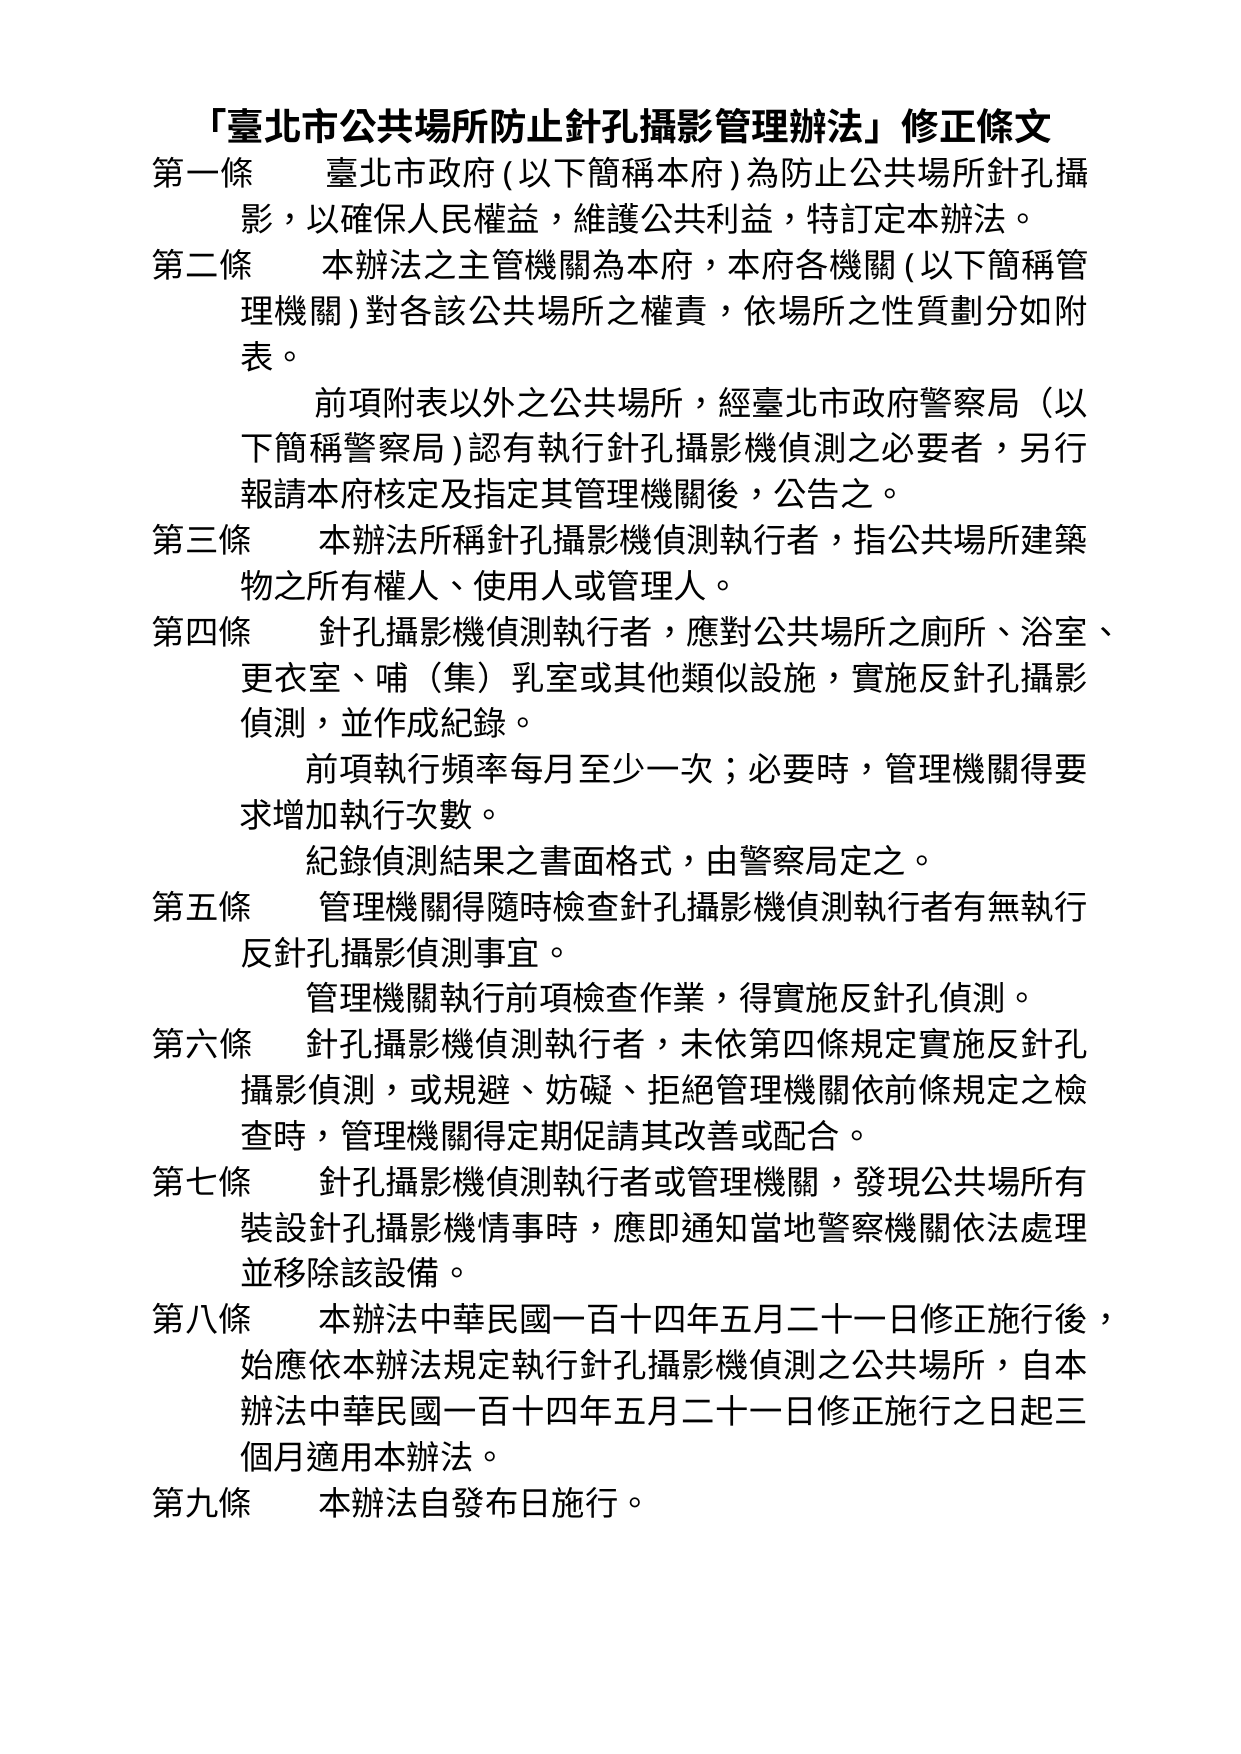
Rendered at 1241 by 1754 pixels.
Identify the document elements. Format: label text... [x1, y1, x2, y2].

text 第九條 本辦法自發布日施行。 [151, 1478, 1089, 1524]
text 第五條 管理機關得隨時檢查針孔攝影機偵測執行者有無執行反針孔攝影偵測事宜。 [151, 882, 1089, 974]
text 「臺北市公共場所防止針孔攝影管理辦法」修正條文 [151, 103, 1089, 149]
text 管理機關執行前項檢查作業，得實施反針孔偵測。 [239, 974, 1089, 1020]
text 第六條 針孔攝影機偵測執行者，未依第四條規定實施反針孔攝影偵測，或規避、妨礙、拒絕管理機關依前條規定之檢查時，管理機關得定期促請其改善或配合。 [151, 1020, 1089, 1157]
text 第七條 針孔攝影機偵測執行者或管理機關，發現公共場所有裝設針孔攝影機情事時，應即通知當地警察機關依法處理，並移除該設備。 [151, 1157, 1089, 1295]
text 第三條 本辦法所稱針孔攝影機偵測執行者，指公共場所建築物之所有權人、使用人或管理人。 [151, 516, 1089, 607]
text 第四條 針孔攝影機偵測執行者，應對公共場所之廁所、浴室、更衣室、哺（集）乳室或其他類似設施，實施反針孔攝影偵測，並作成紀錄。 [151, 607, 1089, 745]
text 第二條 本辦法之主管機關為本府，本府各機關(以下簡稱管理機關)對各該公共場所之權責，依場所之性質劃分如附表。 [151, 241, 1089, 378]
text 第八條 本辦法中華民國一百十四年五月二十一日修正施行後，始應依本辦法規定執行針孔攝影機偵測之公共場所，自本辦法中華民國一百十四年五月二十一日修正施行之日起三個月適用本辦法。 [151, 1295, 1089, 1478]
text 紀錄偵測結果之書面格式，由警察局定之。 [239, 837, 1089, 882]
text 前項執行頻率每月至少一次；必要時，管理機關得要求增加執行次數。 [239, 745, 1089, 837]
text 前項附表以外之公共場所，經臺北市政府警察局（以下簡稱警察局)認有執行針孔攝影機偵測之必要者，另行報請本府核定及指定其管理機關後，公告之。 [151, 378, 1089, 516]
text 第一條 臺北市政府(以下簡稱本府)為防止公共場所針孔攝影，以確保人民權益，維護公共利益，特訂定本辦法。 [151, 149, 1089, 241]
